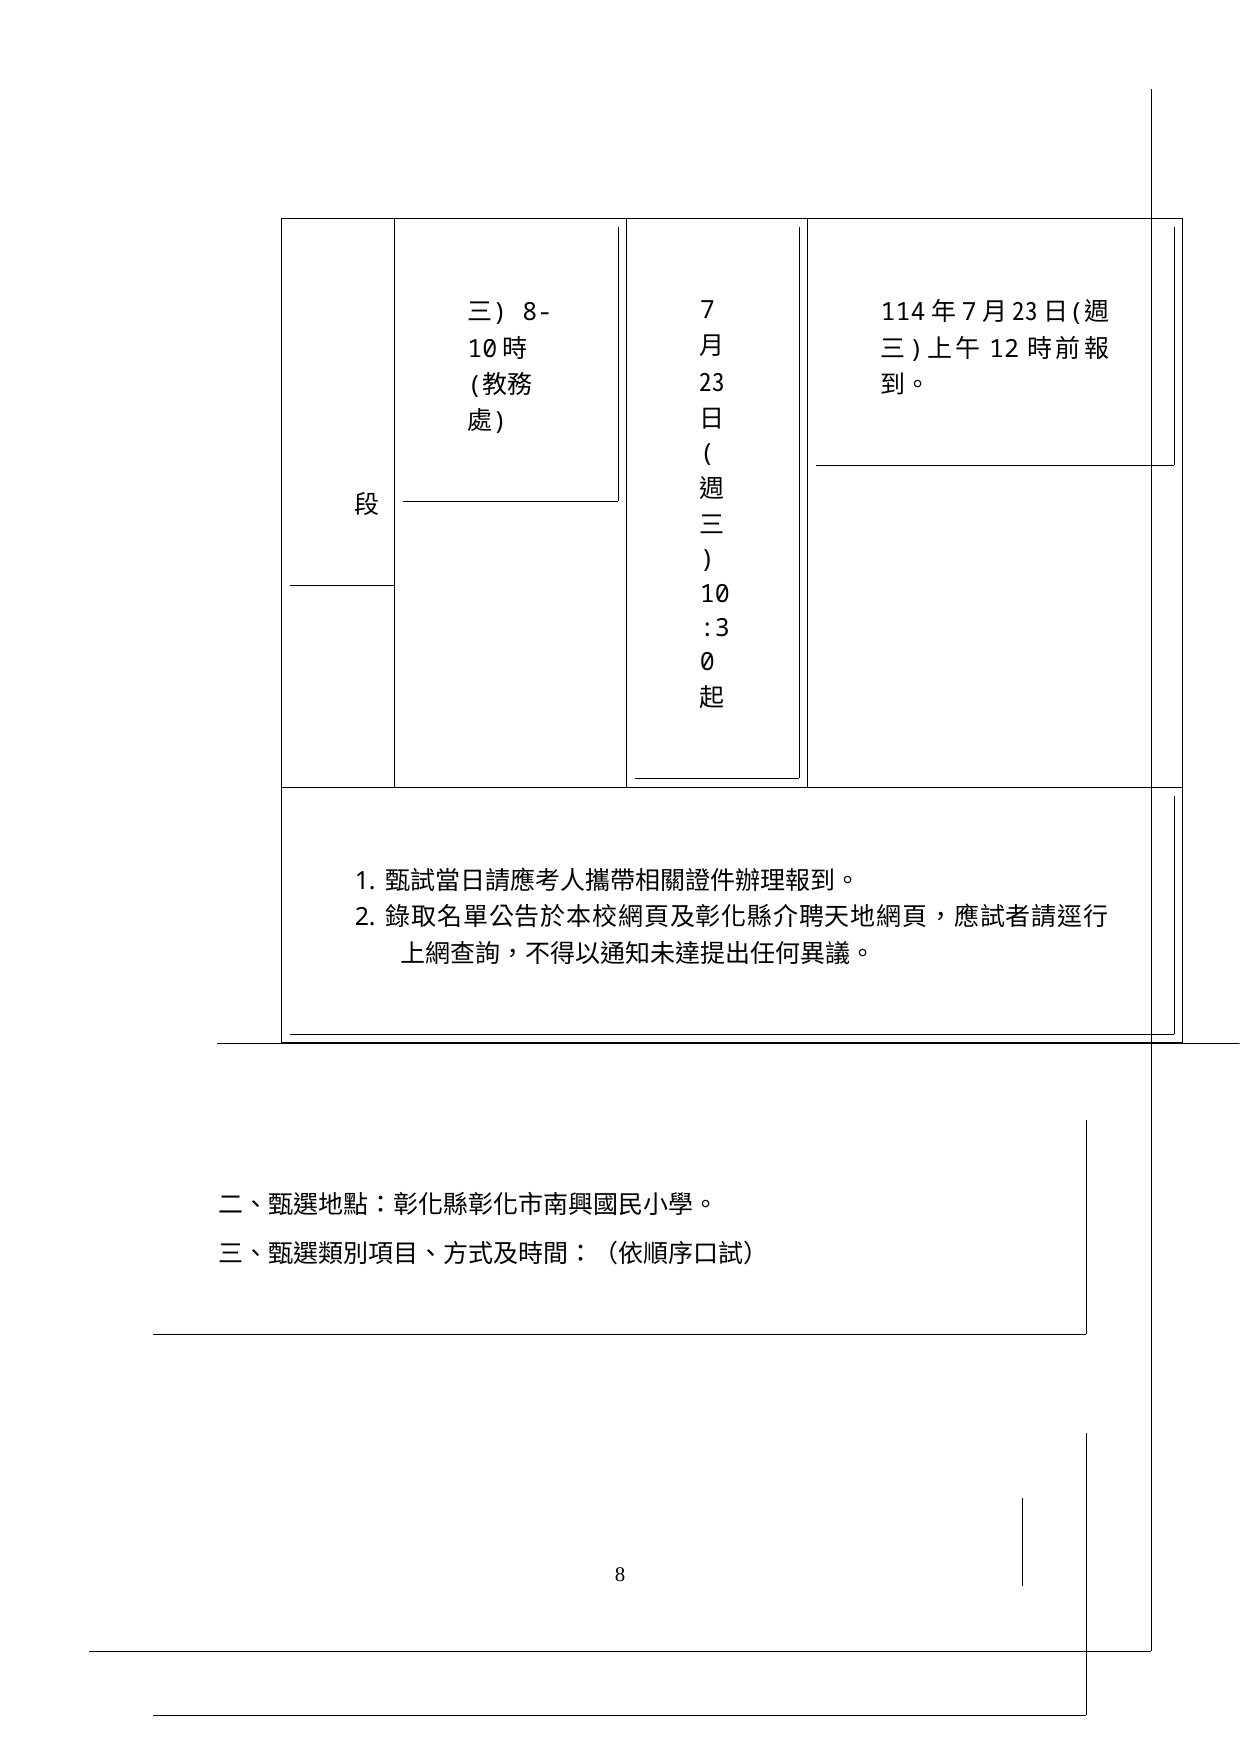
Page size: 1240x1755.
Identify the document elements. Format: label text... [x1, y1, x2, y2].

table_cell 114年7月23日(週三)上午12時前報到。 [808, 219, 1151, 787]
table_cell [1152, 219, 1182, 787]
text 二、甄選地點：彰化縣彰化市南興國民小學。 [153, 1120, 1086, 1169]
text 三、甄選類別項目、方式及時間：（依順序口試） [153, 1169, 1086, 1334]
table_cell 甄試當日請應考人攜帶相關證件辦理報到。 錄取名單公告於本校網頁及彰化縣介聘天地網頁，應試者請逕行上網查詢，不得以通知未達提出任何異議。 [282, 788, 1151, 1042]
table_cell 段 [282, 219, 394, 787]
table_cell 7月23日(週三) 10:30起 [627, 219, 807, 787]
table_cell 三) 8-10時 (教務處) [395, 219, 626, 787]
table_cell [1152, 788, 1182, 1042]
